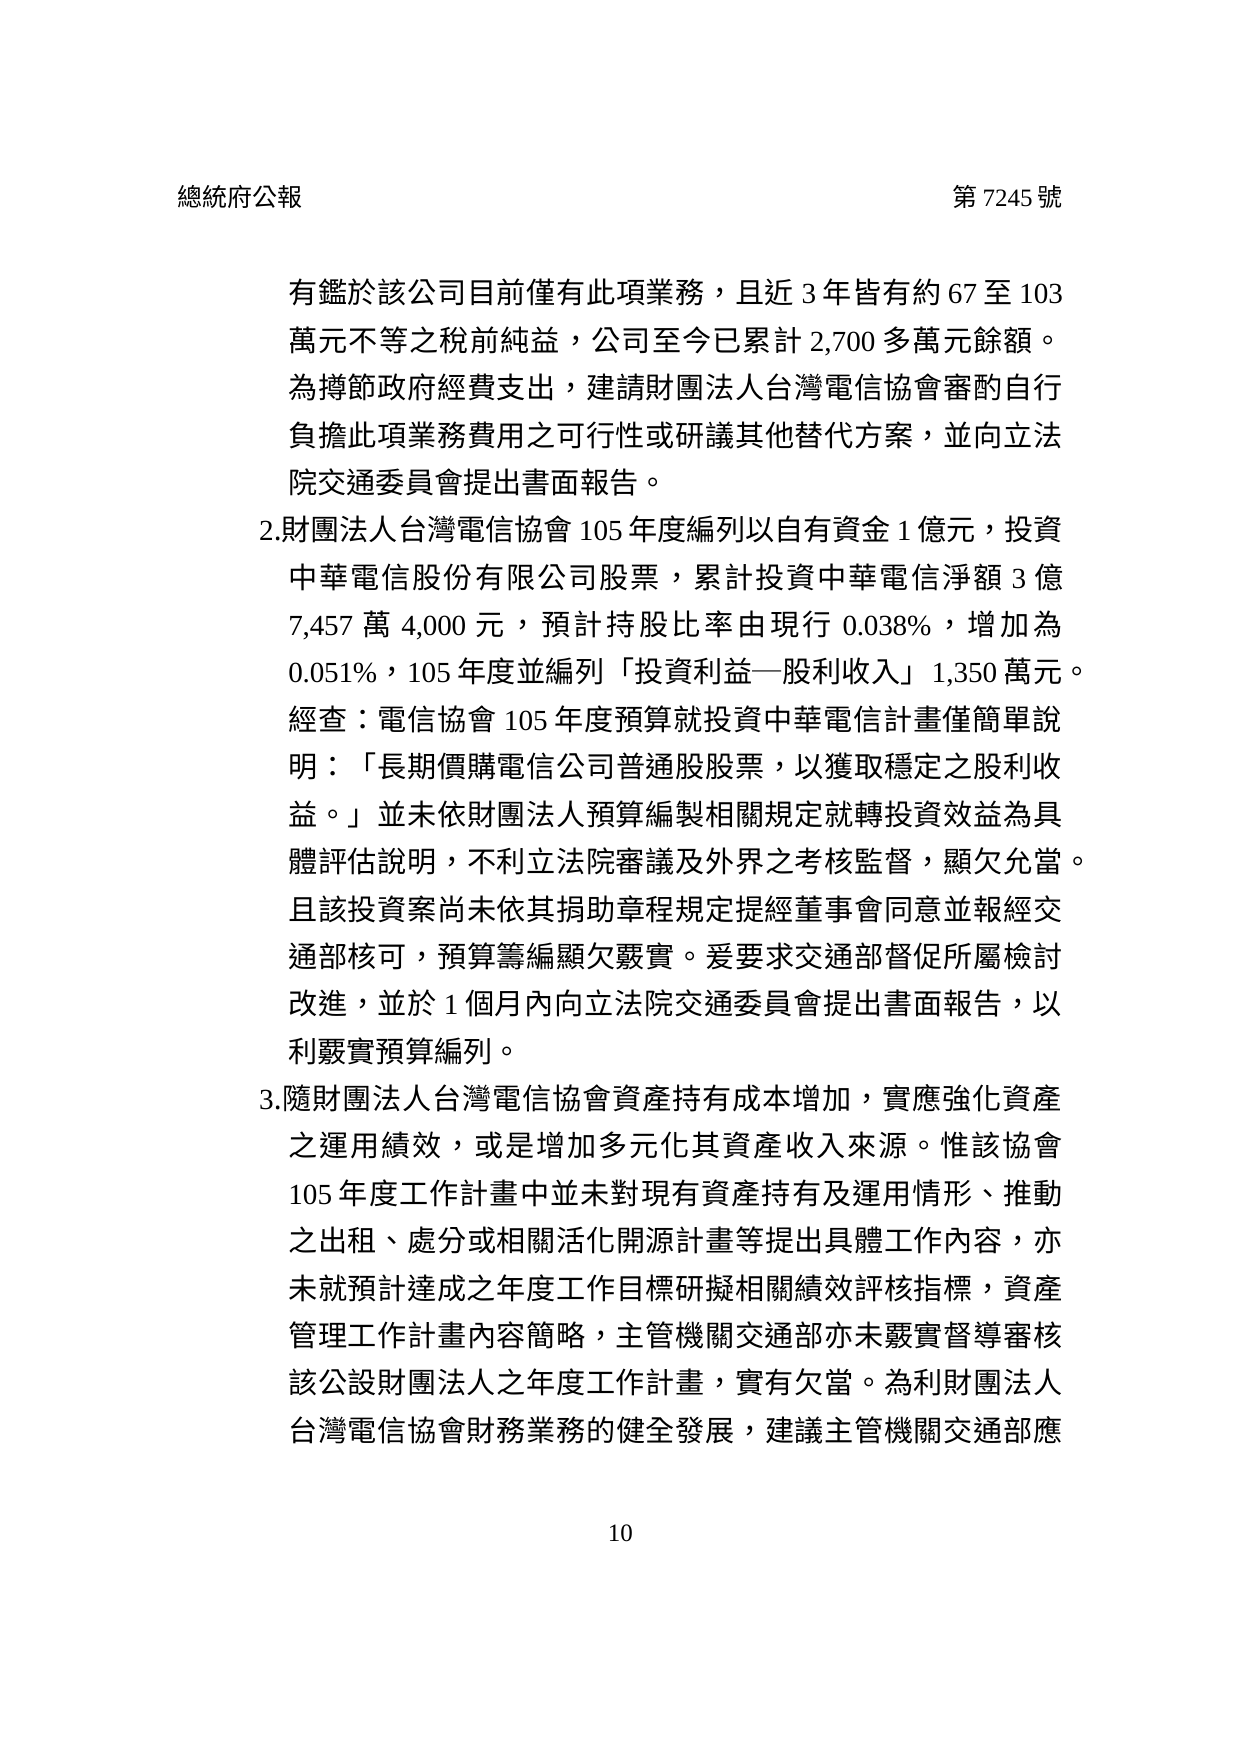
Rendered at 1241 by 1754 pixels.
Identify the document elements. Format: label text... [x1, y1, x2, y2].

text 3.隨財團法人台灣電信協會資產持有成本增加，實應強化資產之運用績效，或是增加多元化其資產收入來源。惟該協會105年度工作計畫中並未對現有資產持有及運用情形、推動之出租、處分或相關活化開源計畫等提出具體工作內容，亦未就預計達成之年度工作目標研擬相關績效評核指標，資產管理工作計畫內容簡略，主管機關交通部亦未覈實督導審核該公設財團法人之年度工作計畫，實有欠當。為利財團法人台灣電信協會財務業務的健全發展，建議主管機關交通部應 [259, 1072, 1063, 1451]
text 1.國際電信開發股份有限公司辦理我國參與「國際衛星輔助搜救組織」之業務，年費為126萬元，由交通部編列預算繳交。有鑑於該公司目前僅有此項業務，且近3年皆有約67至103萬元不等之稅前純益，公司至今已累計2,700多萬元餘額。為撙節政府經費支出，建請財團法人台灣電信協會審酌自行負擔此項業務費用之可行性或研議其他替代方案，並向立法院交通委員會提出書面報告。 [259, 266, 1063, 503]
text 2.財團法人台灣電信協會105年度編列以自有資金1億元，投資中華電信股份有限公司股票，累計投資中華電信淨額3億7,457萬4,000元，預計持股比率由現行0.038%，增加為0.051%，105年度並編列「投資利益─股利收入」1,350萬元。經查：電信協會105年度預算就投資中華電信計畫僅簡單說明：「長期價購電信公司普通股股票，以獲取穩定之股利收益。」並未依財團法人預算編製相關規定就轉投資效益為具體評估說明，不利立法院審議及外界之考核監督，顯欠允當。且該投資案尚未依其捐助章程規定提經董事會同意並報經交通部核可，預算籌編顯欠覈實。爰要求交通部督促所屬檢討改進，並於1個月內向立法院交通委員會提出書面報告，以利覈實預算編列。 [259, 503, 1063, 1072]
